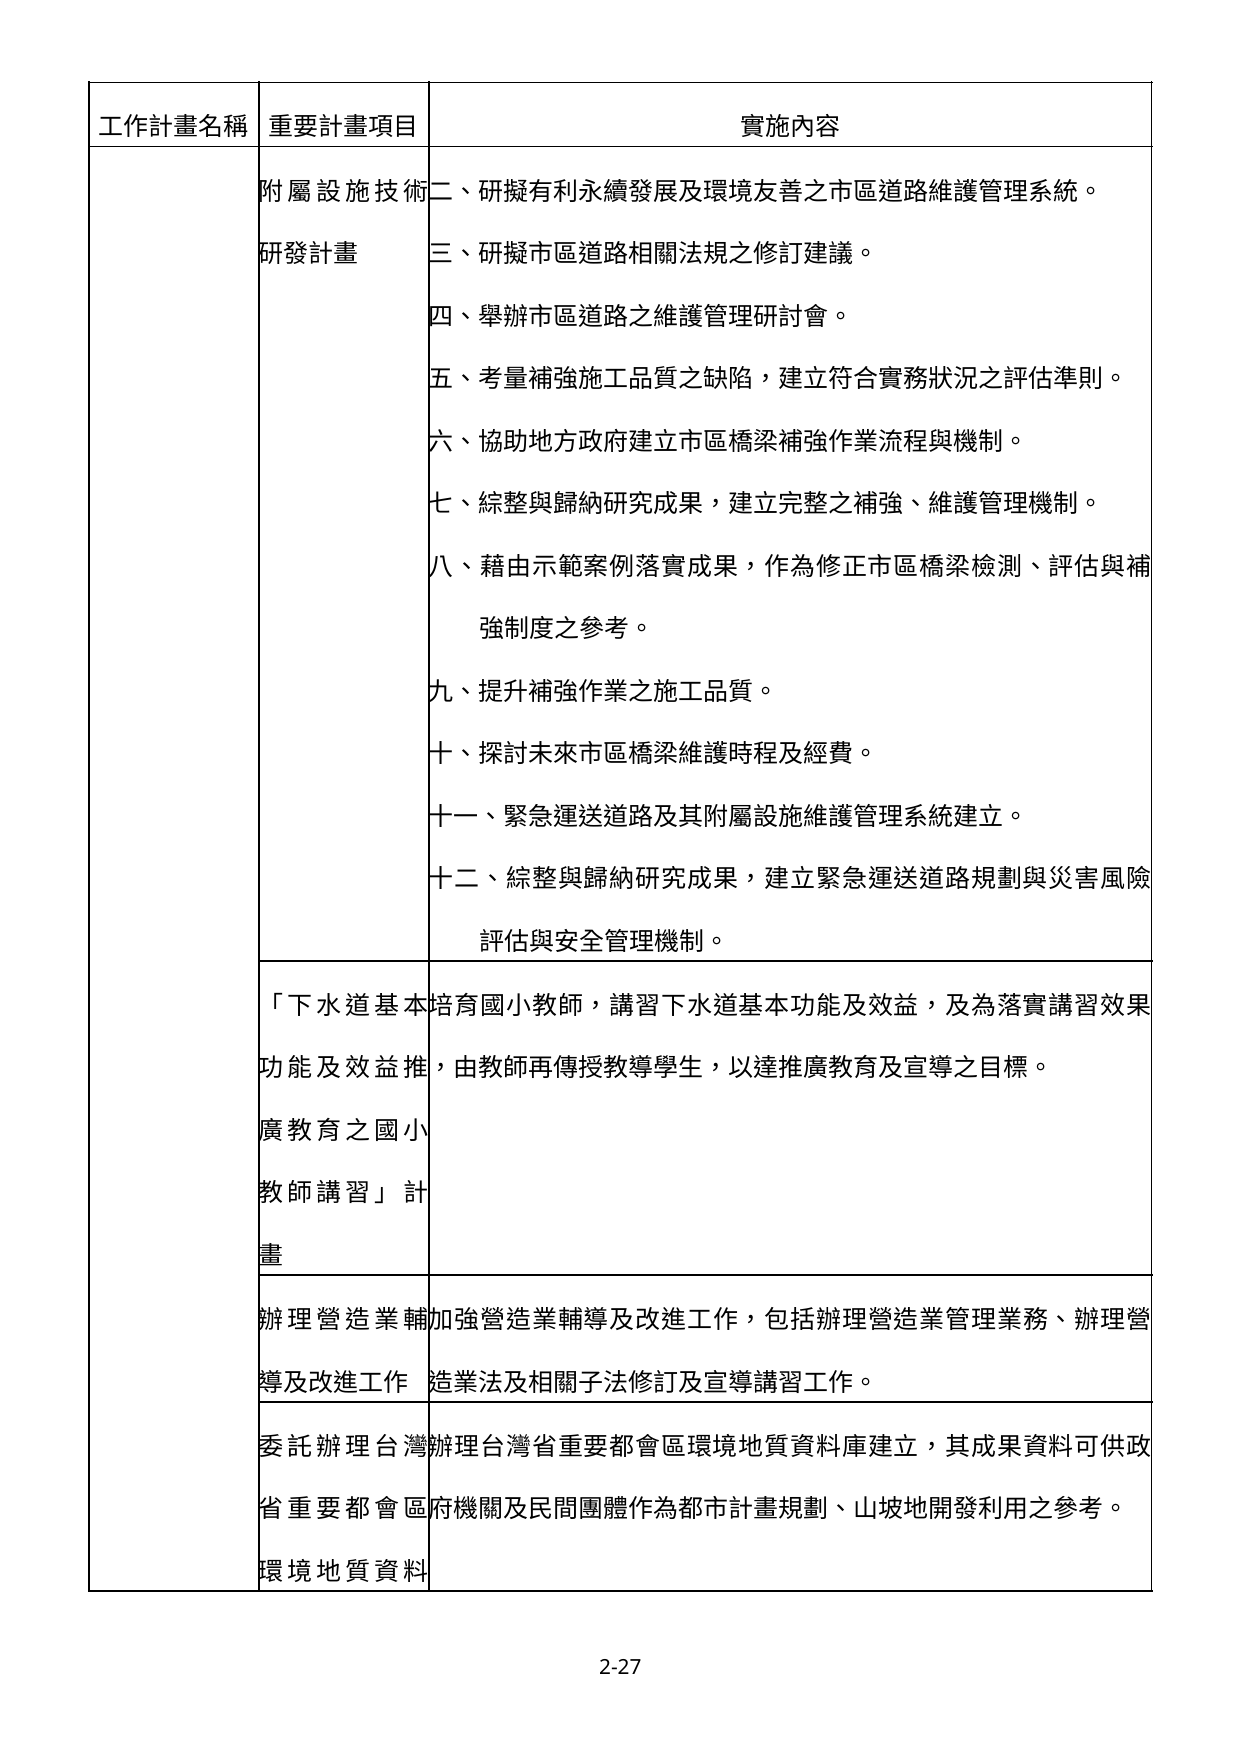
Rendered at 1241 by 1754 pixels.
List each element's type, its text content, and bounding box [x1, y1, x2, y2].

table_cell 「下水道基本功能及效益推廣教育之國小教師講習」計畫 [260, 962, 428, 1274]
table_cell 辦理台灣省重要都會區環境地質資料庫建立，其成果資料可供政府機關及民間團體作為都市計畫規劃、山坡地開發利用之參考。 [430, 1403, 1151, 1590]
table_header 工作計畫名稱 [90, 83, 258, 146]
table_cell 培育國小教師，講習下水道基本功能及效益，及為落實講習效果，由教師再傳授教導學生，以達推廣教育及宣導之目標。 [430, 962, 1151, 1274]
table_cell 市區道路及其附屬設施技術研發計畫 [260, 147, 428, 960]
table_cell 加強營造業輔導及改進工作，包括辦理營造業管理業務、辦理營造業法及相關子法修訂及宣導講習工作。 [430, 1276, 1151, 1401]
table_cell 辦理營造業輔導及改進工作 [260, 1276, 428, 1401]
table_cell 一、彙整並分析國內外市區道路維護管理系統。 二、研擬有利永續發展及環境友善之市區道路維護管理系統。 三、研擬市區道路相關法規之修訂建議。 四、舉辦市區道路之維護管理研討會。 五、考量補強施工品質之缺陷，建立符合實務狀況之評估準則。 六、協助地方政府建立市區橋梁補強作業流程與機制。 七、綜整與歸納研究成果，建立完整之補強、維護管理機制。 八、藉由示範案例落實成果，作為修正市區橋梁檢測、評估與補強制度之參考。 九、提升補強作業之施工品質。 十、探討未來市區橋梁維護時程及經費。 十一、緊急運送道路及其附屬設施維護管理系統建立。 十二、綜整與歸納研究成果，建立緊急運送道路規劃與災害風險評估與安全管理機制。 [430, 147, 1151, 960]
table_header 重要計畫項目 [260, 83, 428, 146]
table_header 實施內容 [430, 83, 1151, 146]
table_cell [90, 147, 258, 1590]
table_cell 委託辦理台灣省重要都會區環境地質資料 [260, 1403, 428, 1590]
